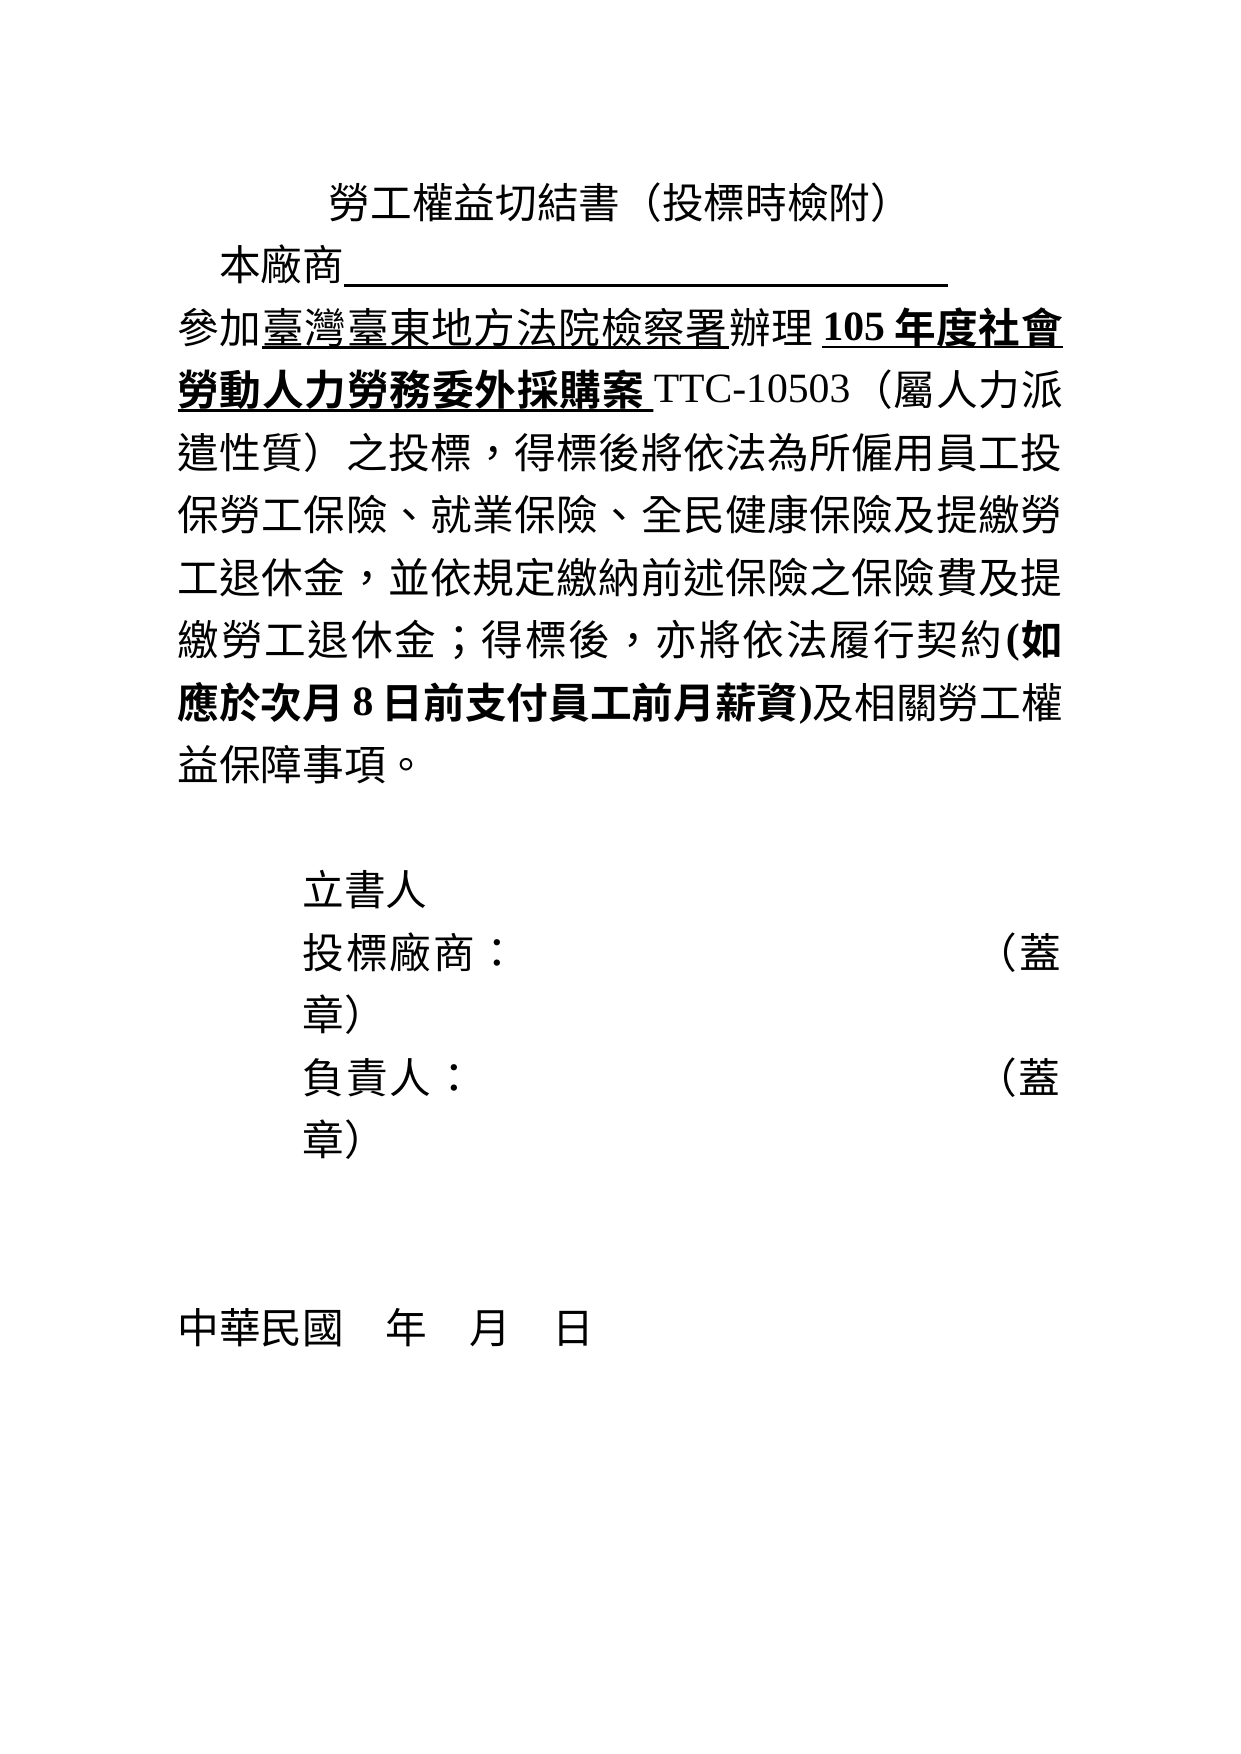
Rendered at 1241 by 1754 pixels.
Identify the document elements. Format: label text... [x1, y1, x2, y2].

text 本廠商 [177, 221, 1063, 283]
text 立書人 [302, 846, 1063, 908]
text 投標廠商： （蓋章） [302, 908, 1063, 1033]
text 參加臺灣臺東地方法院檢察署辦理105年度社會勞動人力勞務委外採購案TTC-10503（屬人力派遣性質）之投標，得標後將依法為所僱用員工投保勞工保險、就業保險、全民健康保險及提繳勞工退休金，並依規定繳納前述保險之保險費及提繳勞工退休金；得標後，亦將依法履行契約(如應於次月8日前支付員工前月薪資)及相關勞工權益保障事項。 [177, 283, 1063, 783]
text 中華民國 年 月 日 [177, 1283, 1063, 1346]
text 負責人： （蓋章） [302, 1033, 1063, 1158]
text 勞工權益切結書（投標時檢附） [177, 158, 1063, 221]
